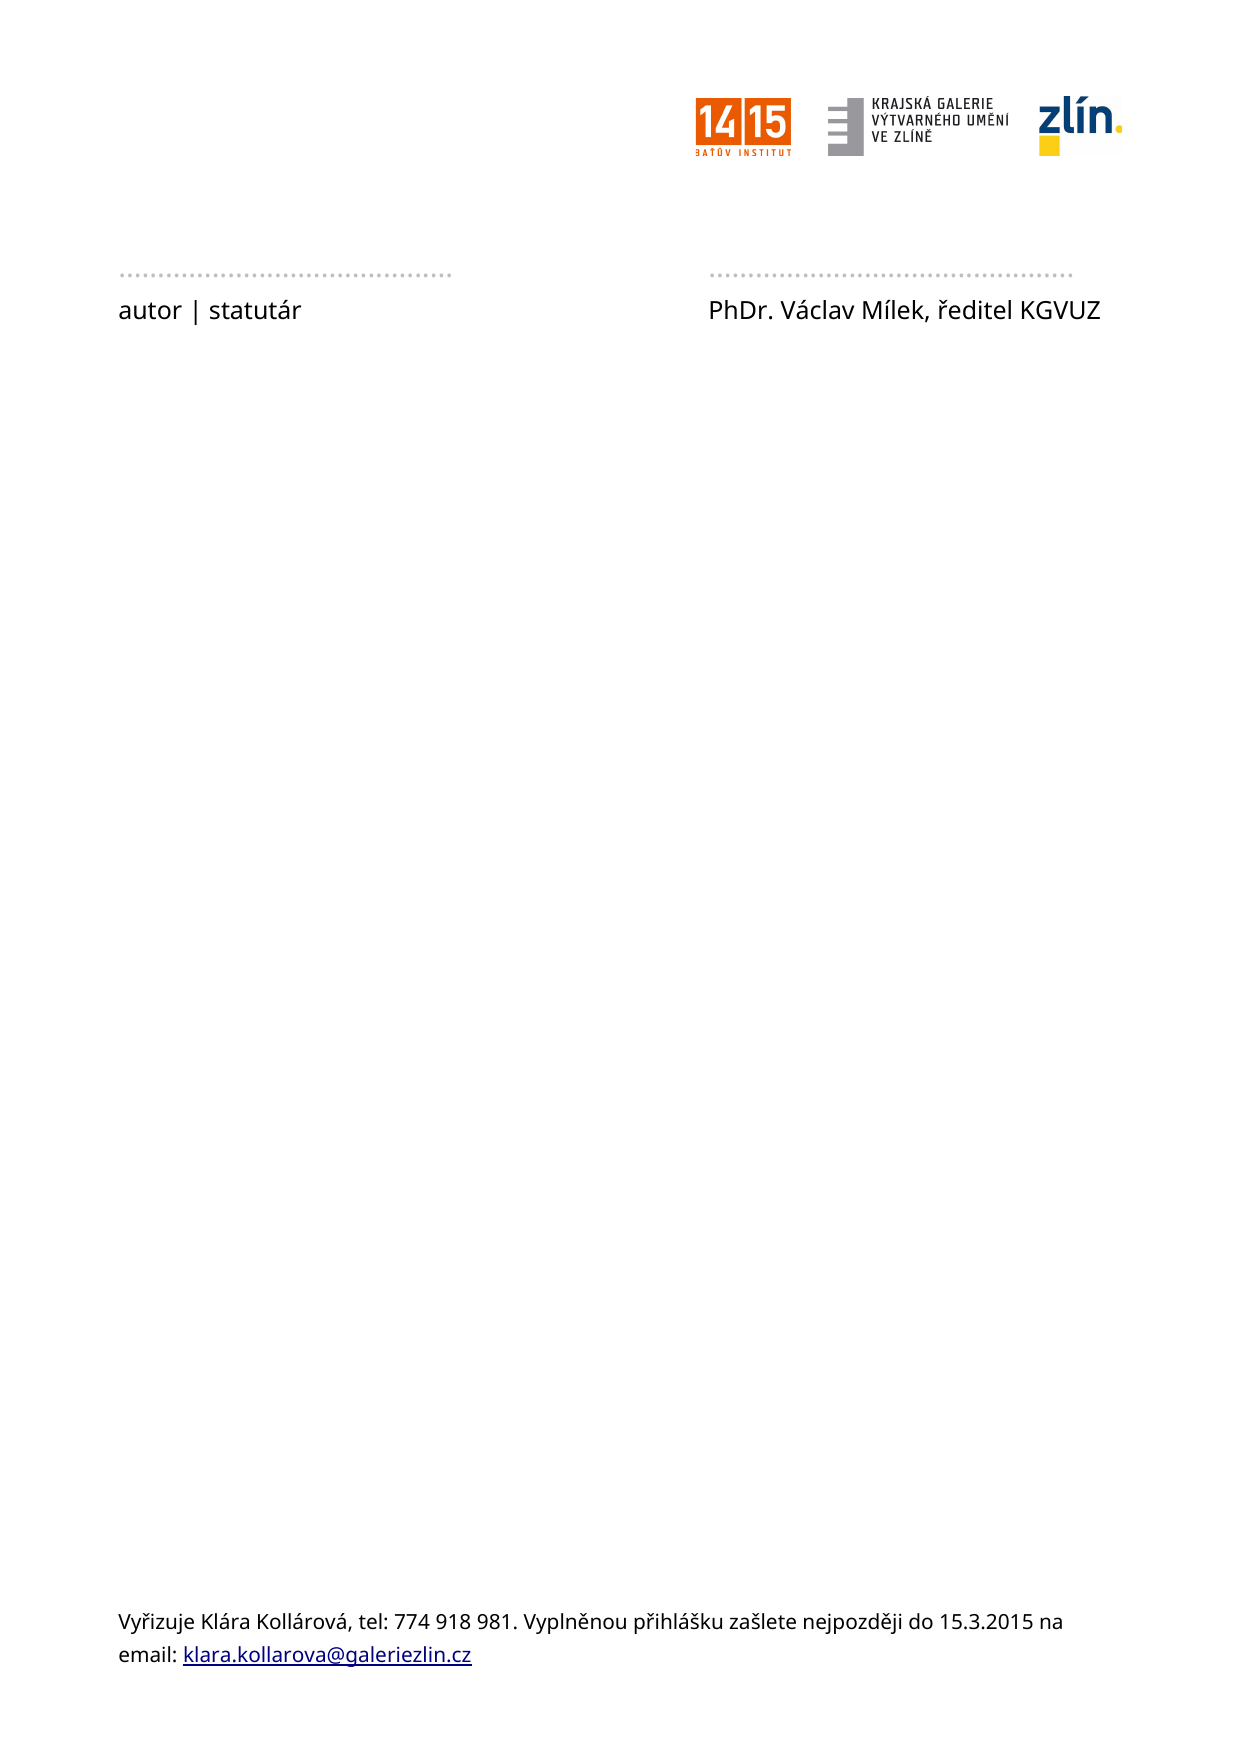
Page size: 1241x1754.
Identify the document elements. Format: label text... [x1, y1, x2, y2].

text ...................................................... [156, 201, 1122, 241]
text ........................................... ............................................... [118, 247, 1122, 286]
text autor | statutár PhDr. Václav Mílek, ředitel KGVUZ [118, 292, 1122, 326]
